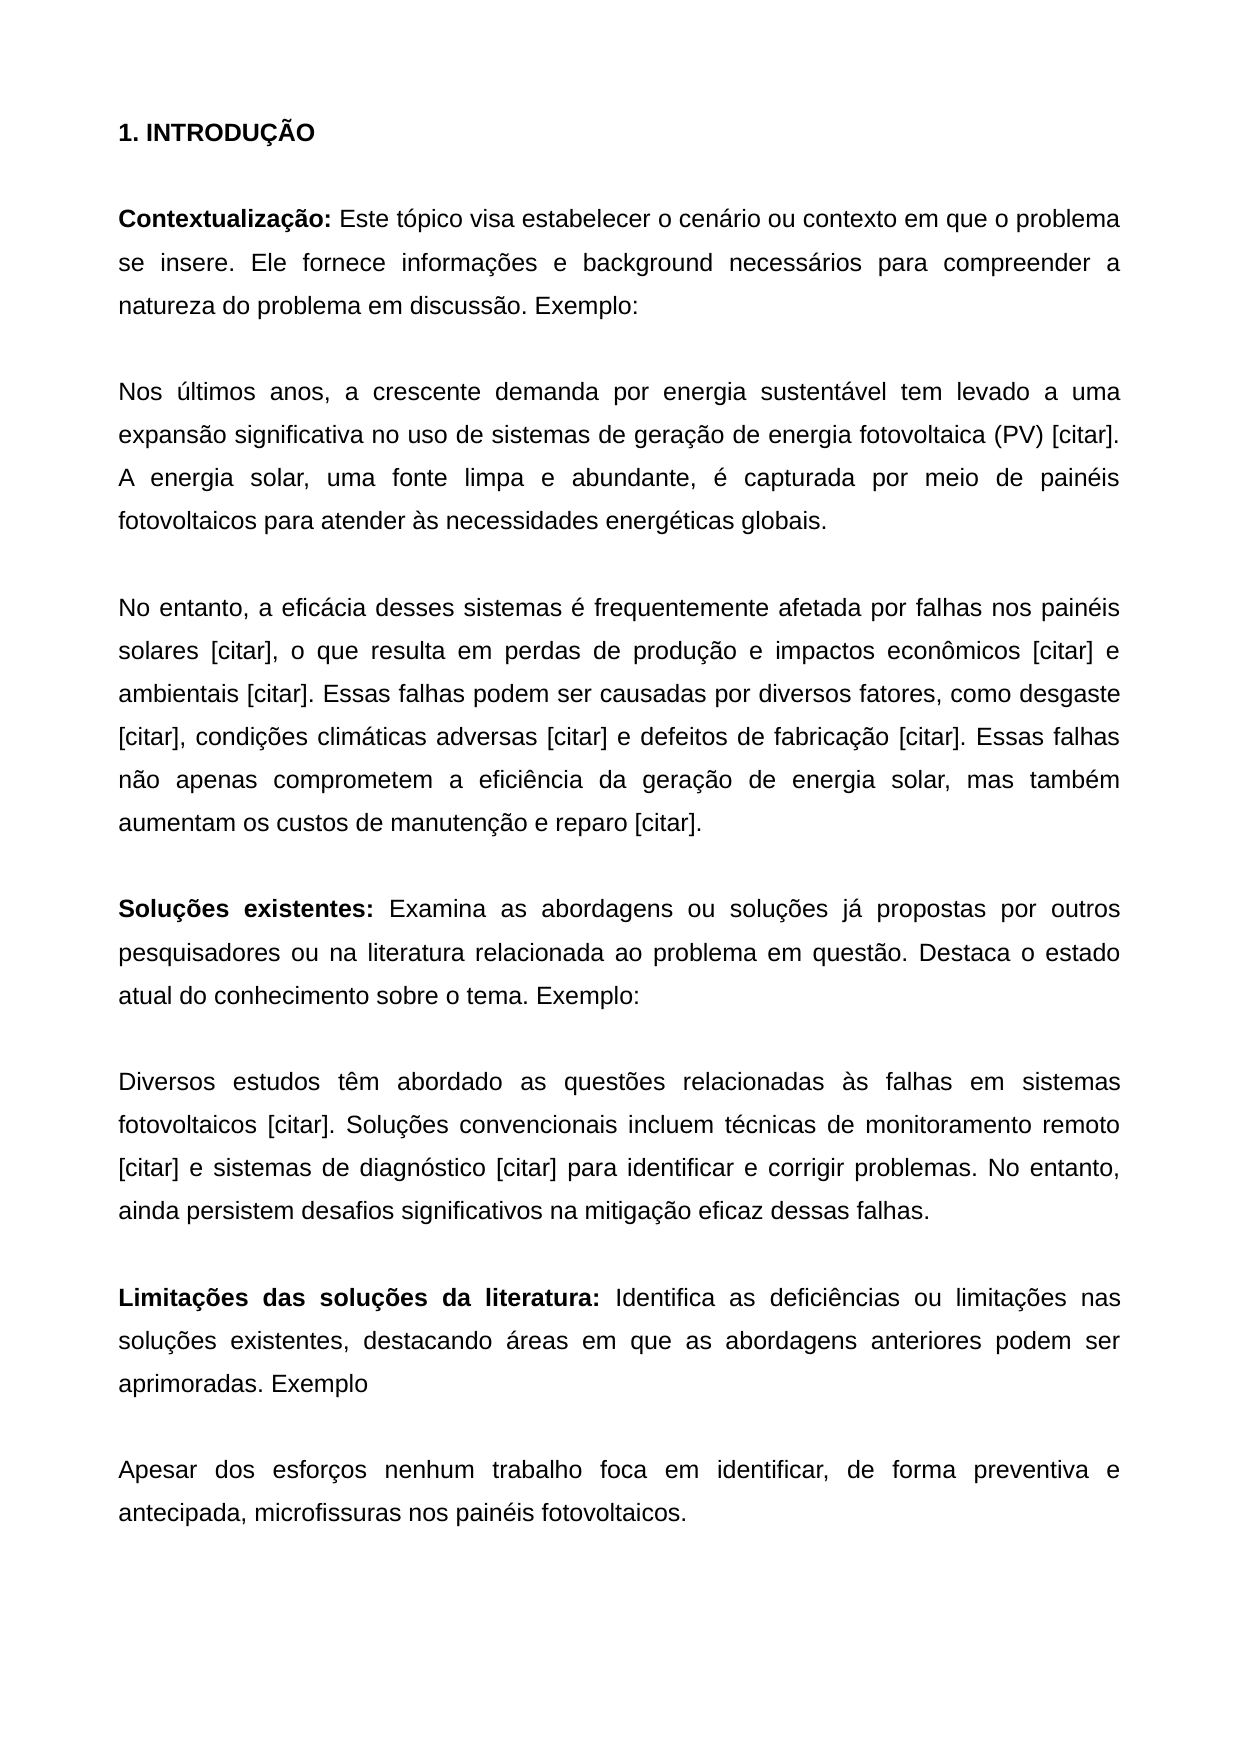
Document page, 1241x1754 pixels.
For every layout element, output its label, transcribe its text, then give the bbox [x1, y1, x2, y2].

text Diversos estudos têm abordado as questões relacionadas às falhas em sistemas fotovoltaicos [citar]. Soluções convencionais incluem técnicas de monitoramento remoto [citar] e sistemas de diagnóstico [citar] para identificar e corrigir problemas. No entanto, ainda persistem desafios significativos na mitigação eficaz dessas falhas. [118, 1067, 1122, 1225]
text 1. INTRODUÇÃO [118, 118, 1122, 147]
text Limitações das soluções da literatura: Identifica as deficiências ou limitações nas soluções existentes, destacando áreas em que as abordagens anteriores podem ser aprimoradas. Exemplo [118, 1282, 1122, 1397]
text No entanto, a eficácia desses sistemas é frequentemente afetada por falhas nos painéis solares [citar], o que resulta em perdas de produção e impactos econômicos [citar] e ambientais [citar]. Essas falhas podem ser causadas por diversos fatores, como desgaste [citar], condições climáticas adversas [citar] e defeitos de fabricação [citar]. Essas falhas não apenas comprometem a eficiência da geração de energia solar, mas também aumentam os custos de manutenção e reparo [citar]. [118, 592, 1122, 837]
text Soluções existentes: Examina as abordagens ou soluções já propostas por outros pesquisadores ou na literatura relacionada ao problema em questão. Destaca o estado atual do conhecimento sobre o tema. Exemplo: [118, 894, 1122, 1009]
text Contextualização: Este tópico visa estabelecer o cenário ou contexto em que o problema se insere. Ele fornece informações e background necessários para compreender a natureza do problema em discussão. Exemplo: [118, 204, 1122, 319]
text Apesar dos esforços nenhum trabalho foca em identificar, de forma preventiva e antecipada, microfissuras nos painéis fotovoltaicos. [118, 1455, 1122, 1527]
text Nos últimos anos, a crescente demanda por energia sustentável tem levado a uma expansão significativa no uso de sistemas de geração de energia fotovoltaica (PV) [citar]. A energia solar, uma fonte limpa e abundante, é capturada por meio de painéis fotovoltaicos para atender às necessidades energéticas globais. [118, 377, 1122, 535]
